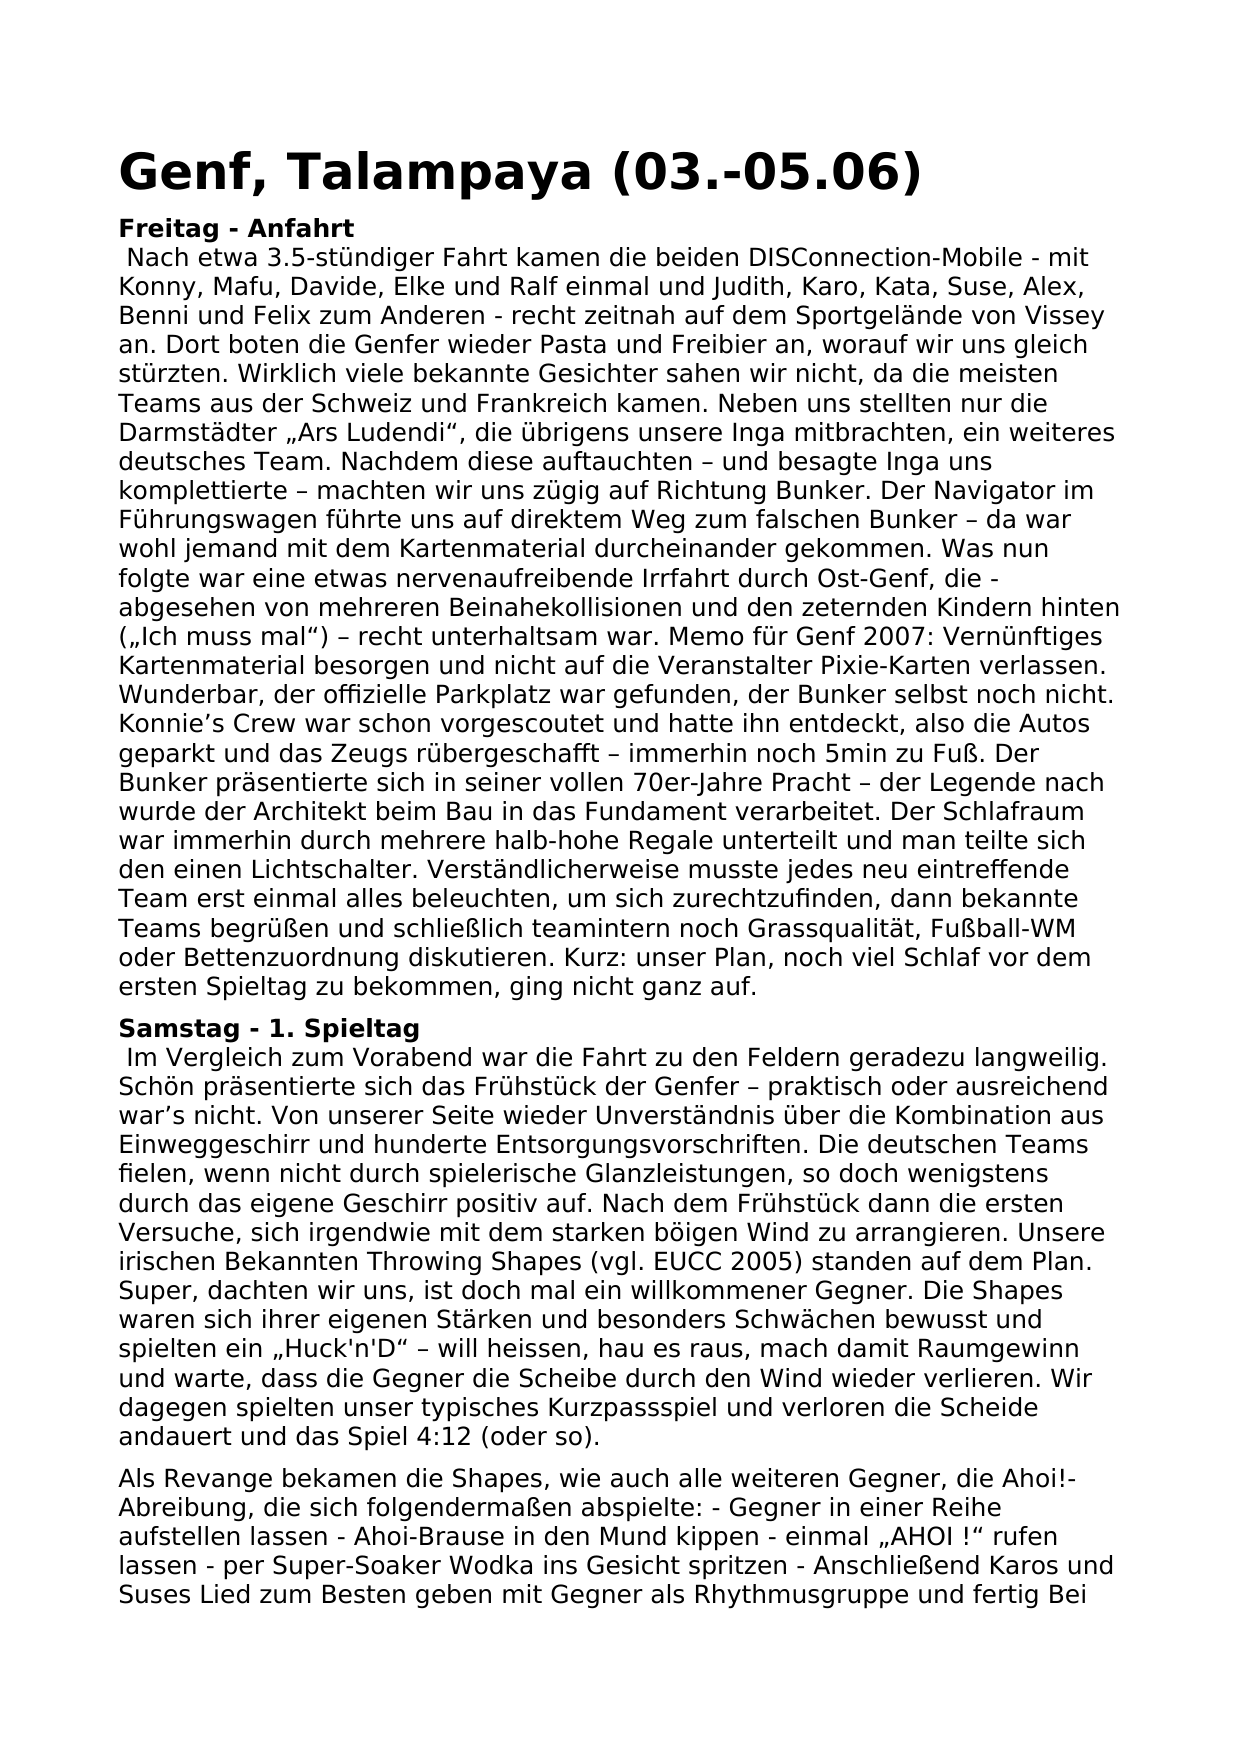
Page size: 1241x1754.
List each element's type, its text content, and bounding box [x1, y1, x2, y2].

text Als Revange bekamen die Shapes, wie auch alle weiteren Gegner, die Ahoi!-Abreibung, die sich folgendermaßen abspielte: - Gegner in einer Reihe aufstellen lassen - Ahoi-Brause in den Mund kippen - einmal „AHOI !“ rufen lassen - per Super-Soaker Wodka ins Gesicht spritzen - Anschließend Karos und Suses Lied zum Besten geben mit Gegner als Rhythmusgruppe und fertig Bei [118, 1464, 1122, 1610]
text Freitag - Anfahrt Nach etwa 3.5-stündiger Fahrt kamen die beiden DISConnection-Mobile - mit Konny, Mafu, Davide, Elke und Ralf einmal und Judith, Karo, Kata, Suse, Alex, Benni und Felix zum Anderen - recht zeitnah auf dem Sportgelände von Vissey an. Dort boten die Genfer wieder Pasta und Freibier an, worauf wir uns gleich stürzten. Wirklich viele bekannte Gesichter sahen wir nicht, da die meisten Teams aus der Schweiz und Frankreich kamen. Neben uns stellten nur die Darmstädter „Ars Ludendi“, die übrigens unsere Inga mitbrachten, ein weiteres deutsches Team. Nachdem diese auftauchten – und besagte Inga uns komplettierte – machten wir uns zügig auf Richtung Bunker. Der Navigator im Führungswagen führte uns auf direktem Weg zum falschen Bunker – da war wohl jemand mit dem Kartenmaterial durcheinander gekommen. Was nun folgte war eine etwas nervenaufreibende Irrfahrt durch Ost-Genf, die - abgesehen von mehreren Beinahekollisionen und den zeternden Kindern hinten („Ich muss mal“) – recht unterhaltsam war. Memo für Genf 2007: Vernünftiges Kartenmaterial besorgen und nicht auf die Veranstalter Pixie-Karten verlassen. Wunderbar, der offizielle Parkplatz war gefunden, der Bunker selbst noch nicht. Konnie’s Crew war schon vorgescoutet und hatte ihn entdeckt, also die Autos geparkt und das Zeugs rübergeschafft – immerhin noch 5min zu Fuß. Der Bunker präsentierte sich in seiner vollen 70er-Jahre Pracht – der Legende nach wurde der Architekt beim Bau in das Fundament verarbeitet. Der Schlafraum war immerhin durch mehrere halb-hohe Regale unterteilt und man teilte sich den einen Lichtschalter. Verständlicherweise musste jedes neu eintreffende Team erst einmal alles beleuchten, um sich zurechtzufinden, dann bekannte Teams begrüßen und schließlich teamintern noch Grassqualität, Fußball-WM oder Bettenzuordnung diskutieren. Kurz: unser Plan, noch viel Schlaf vor dem ersten Spieltag zu bekommen, ging nicht ganz auf. [118, 214, 1122, 1001]
text Samstag - 1. Spieltag Im Vergleich zum Vorabend war die Fahrt zu den Feldern geradezu langweilig. Schön präsentierte sich das Frühstück der Genfer – praktisch oder ausreichend war’s nicht. Von unserer Seite wieder Unverständnis über die Kombination aus Einweggeschirr und hunderte Entsorgungsvorschriften. Die deutschen Teams fielen, wenn nicht durch spielerische Glanzleistungen, so doch wenigstens durch das eigene Geschirr positiv auf. Nach dem Frühstück dann die ersten Versuche, sich irgendwie mit dem starken böigen Wind zu arrangieren. Unsere irischen Bekannten Throwing Shapes (vgl. EUCC 2005) standen auf dem Plan. Super, dachten wir uns, ist doch mal ein willkommener Gegner. Die Shapes waren sich ihrer eigenen Stärken und besonders Schwächen bewusst und spielten ein „Huck'n'D“ – will heissen, hau es raus, mach damit Raumgewinn und warte, dass die Gegner die Scheibe durch den Wind wieder verlieren. Wir dagegen spielten unser typisches Kurzpassspiel und verloren die Scheide andauert und das Spiel 4:12 (oder so). [118, 1014, 1122, 1451]
subtitle Genf, Talampaya (03.-05.06) [118, 143, 1122, 201]
